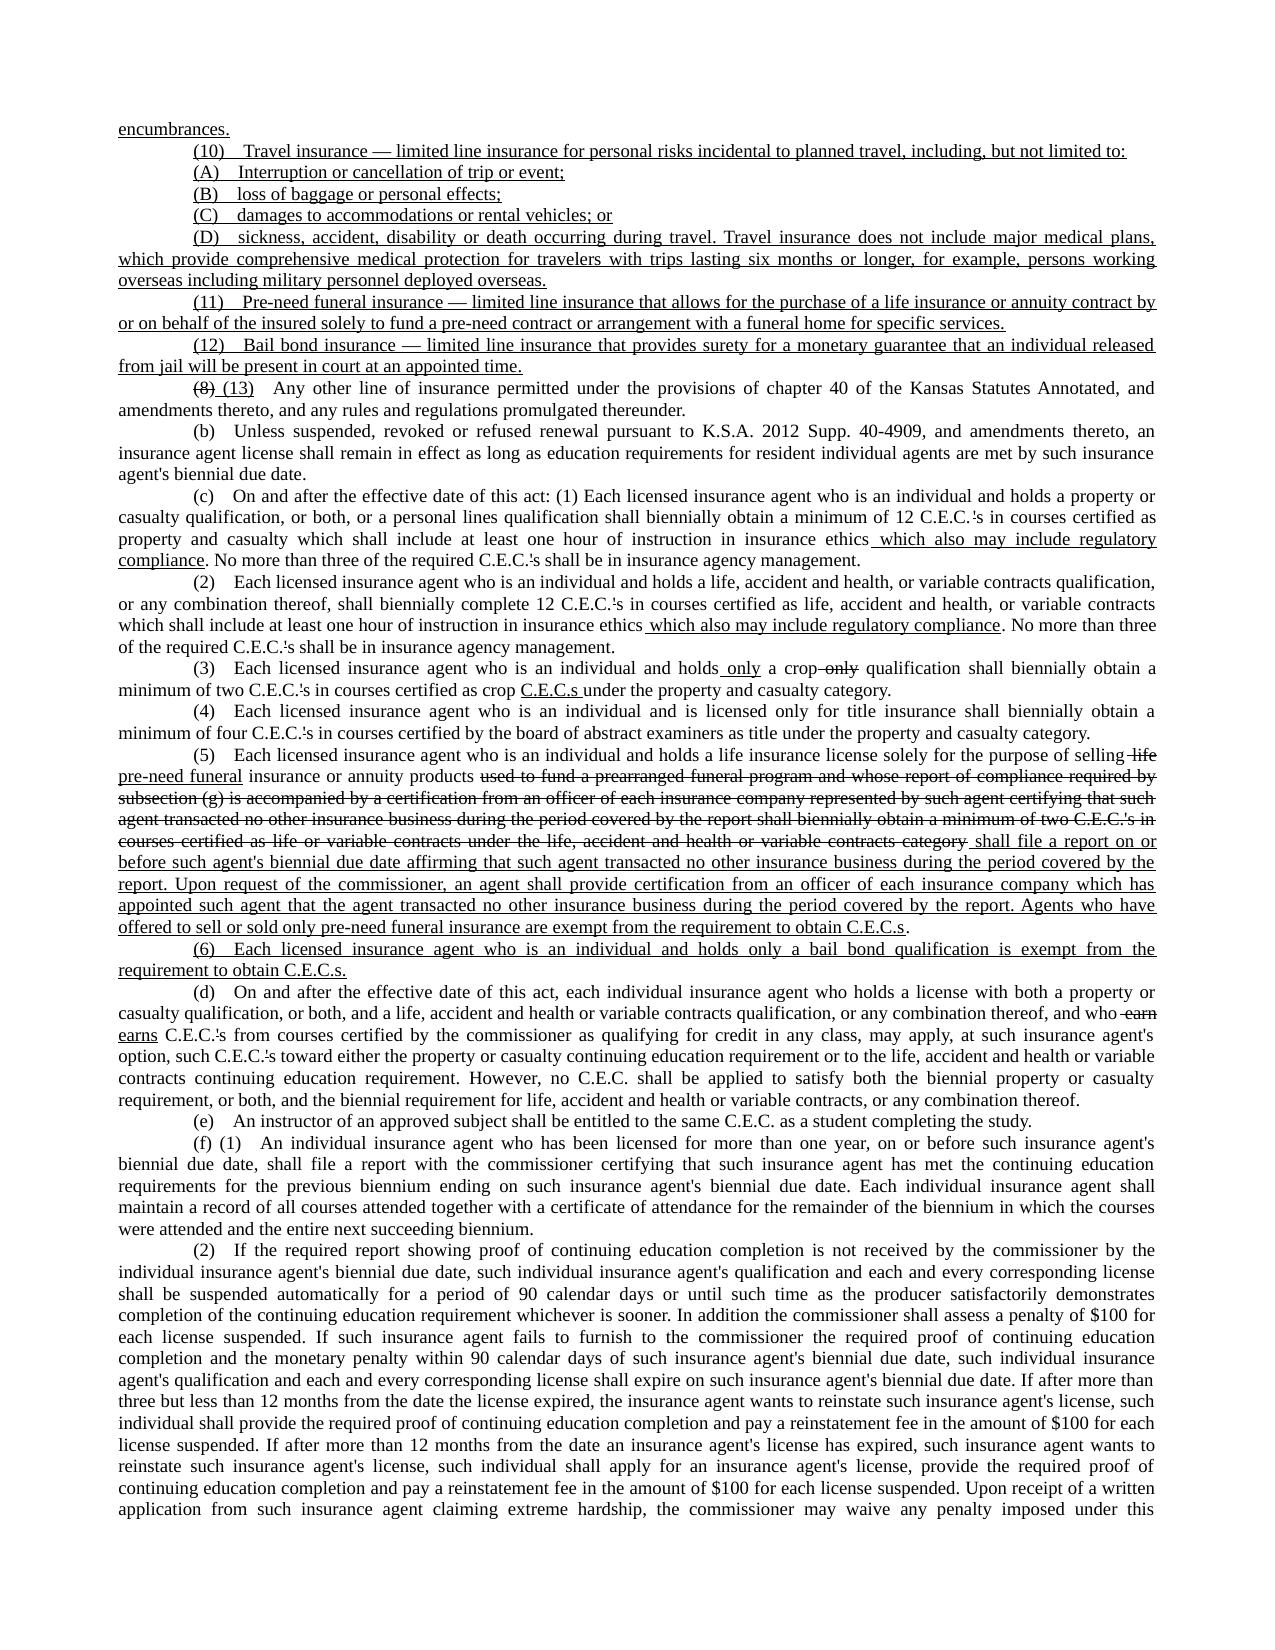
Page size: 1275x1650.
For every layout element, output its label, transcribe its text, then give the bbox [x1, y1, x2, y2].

text (10) Travel insurance — limited line insurance for personal risks incidental to planned travel, including, but not limited to: [118, 140, 1157, 161]
text (b) Unless suspended, revoked or refused renewal pursuant to K.S.A. 2012 Supp. 40-4909, and amendments thereto, an insurance agent license shall remain in effect as long as education requirements for resident individual agents are met by such insurance agent's biennial due date. [118, 420, 1157, 485]
text (5) Each licensed insurance agent who is an individual and holds a life insurance license solely for the purpose of selling life pre-need funeral insurance or annuity products used to fund a prearranged funeral program and whose report of compliance required by subsection (g) is accompanied by a certification from an officer of each insurance company represented by such agent certifying that such agent transacted no other insurance business during the period covered by the report shall biennially obtain a minimum of two C.E.C.'s in courses certified as life or variable contracts under the life, accident and health or variable contracts category shall file a report on or before such agent's biennial due date affirming that such agent transacted no other insurance business during the period covered by the report. Upon request of the commissioner, an agent shall provide certification from an officer of each insurance company which has appointed such agent that the agent transacted no other insurance business during the period covered by the report. Agents who have [118, 743, 1157, 913]
text offered to sell or sold only pre-need funeral insurance are exempt from the requirement to obtain C.E.C.s. [118, 914, 1157, 937]
text (6) Each licensed insurance agent who is an individual and holds only a bail bond qualification is exempt from the requirement to obtain C.E.C.s. [118, 937, 1157, 981]
text overseas including military personnel deployed overseas. [118, 267, 1157, 291]
text (c) On and after the effective date of this act: (1) Each licensed insurance agent who is an individual and holds a property or casualty qualification, or both, or a personal lines qualification shall biennially obtain a minimum of 12 C.E.C.'s in courses certified as property and casualty which shall include at least one hour of instruction in insurance ethics which also may include regulatory compliance. No more than three of the required C.E.C.'s shall be in insurance agency management. [118, 485, 1157, 571]
text (D) sickness, accident, disability or death occurring during travel. Travel insurance does not include major medical plans, which provide comprehensive medical protection for travelers with trips lasting six months or longer, for example, persons working [118, 226, 1157, 266]
text (A) Interruption or cancellation of trip or event; [118, 161, 1157, 183]
text (3) Each licensed insurance agent who is an individual and holds only a crop only qualification shall biennially obtain a minimum of two C.E.C.'s in courses certified as crop C.E.C.s under the property and casualty category. [118, 657, 1157, 700]
text (d) On and after the effective date of this act, each individual insurance agent who holds a license with both a property or casualty qualification, or both, and a life, accident and health or variable contracts qualification, or any combination thereof, and who earn earns C.E.C.'s from courses certified by the commissioner as qualifying for credit in any class, may apply, at such insurance agent's option, such C.E.C.'s toward either the property or casualty continuing education requirement or to the life, accident and health or variable contracts continuing education requirement. However, no C.E.C. shall be applied to satisfy both the biennial property or casualty requirement, or both, and the biennial requirement for life, accident and health or variable contracts, or any combination thereof. [118, 981, 1157, 1110]
text (2) If the required report showing proof of continuing education completion is not received by the commissioner by the individual insurance agent's biennial due date, such individual insurance agent's qualification and each and every corresponding license shall be suspended automatically for a period of 90 calendar days or until such time as the producer satisfactorily demonstrates completion of the continuing education requirement whichever is sooner. In addition the commissioner shall assess a penalty of $100 for each license suspended. If such insurance agent fails to furnish to the commissioner the required proof of continuing education completion and the monetary penalty within 90 calendar days of such insurance agent's biennial due date, such individual insurance agent's qualification and each and every corresponding license shall expire on such insurance agent's biennial due date. If after more than three but less than 12 months from the date the license expired, the insurance agent wants to reinstate such insurance agent's license, such individual shall provide the required proof of continuing education completion and pay a reinstatement fee in the amount of $100 for each license suspended. If after more than 12 months from the date an insurance agent's license has expired, such insurance agent wants to reinstate such insurance agent's license, such individual shall apply for an insurance agent's license, provide the required proof of continuing education completion and pay a reinstatement fee in the amount of $100 for each license suspended. Upon receipt of a written application from such insurance agent claiming extreme hardship, the commissioner may waive any penalty imposed under this [118, 1239, 1157, 1520]
text (C) damages to accommodations or rental vehicles; or [118, 204, 1157, 226]
text (4) Each licensed insurance agent who is an individual and is licensed only for title insurance shall biennially obtain a minimum of four C.E.C.'s in courses certified by the board of abstract examiners as title under the property and casualty category. [118, 700, 1157, 743]
text (12) Bail bond insurance — limited line insurance that provides surety for a monetary guarantee that an individual released from jail will be present in court at an appointed time. [118, 334, 1157, 377]
text (8) (13) Any other line of insurance permitted under the provisions of chapter 40 of the Kansas Statutes Annotated, and amendments thereto, and any rules and regulations promulgated thereunder. [118, 377, 1157, 420]
text (B) loss of baggage or personal effects; [118, 183, 1157, 204]
text (f) (1) An individual insurance agent who has been licensed for more than one year, on or before such insurance agent's biennial due date, shall file a report with the commissioner certifying that such insurance agent has met the continuing education requirements for the previous biennium ending on such insurance agent's biennial due date. Each individual insurance agent shall maintain a record of all courses attended together with a certificate of attendance for the remainder of the biennium in which the courses were attended and the entire next succeeding biennium. [118, 1132, 1157, 1239]
text (2) Each licensed insurance agent who is an individual and holds a life, accident and health, or variable contracts qualification, or any combination thereof, shall biennially complete 12 C.E.C.'s in courses certified as life, accident and health, or variable contracts which shall include at least one hour of instruction in insurance ethics which also may include regulatory compliance. No more than three of the required C.E.C.'s shall be in insurance agency management. [118, 571, 1157, 657]
text encumbrances. [118, 118, 1157, 140]
text (e) An instructor of an approved subject shall be entitled to the same C.E.C. as a student completing the study. [118, 1110, 1157, 1132]
text (11) Pre-need funeral insurance — limited line insurance that allows for the purchase of a life insurance or annuity contract by or on behalf of the insured solely to fund a pre-need contract or arrangement with a funeral home for specific services. [118, 291, 1157, 334]
